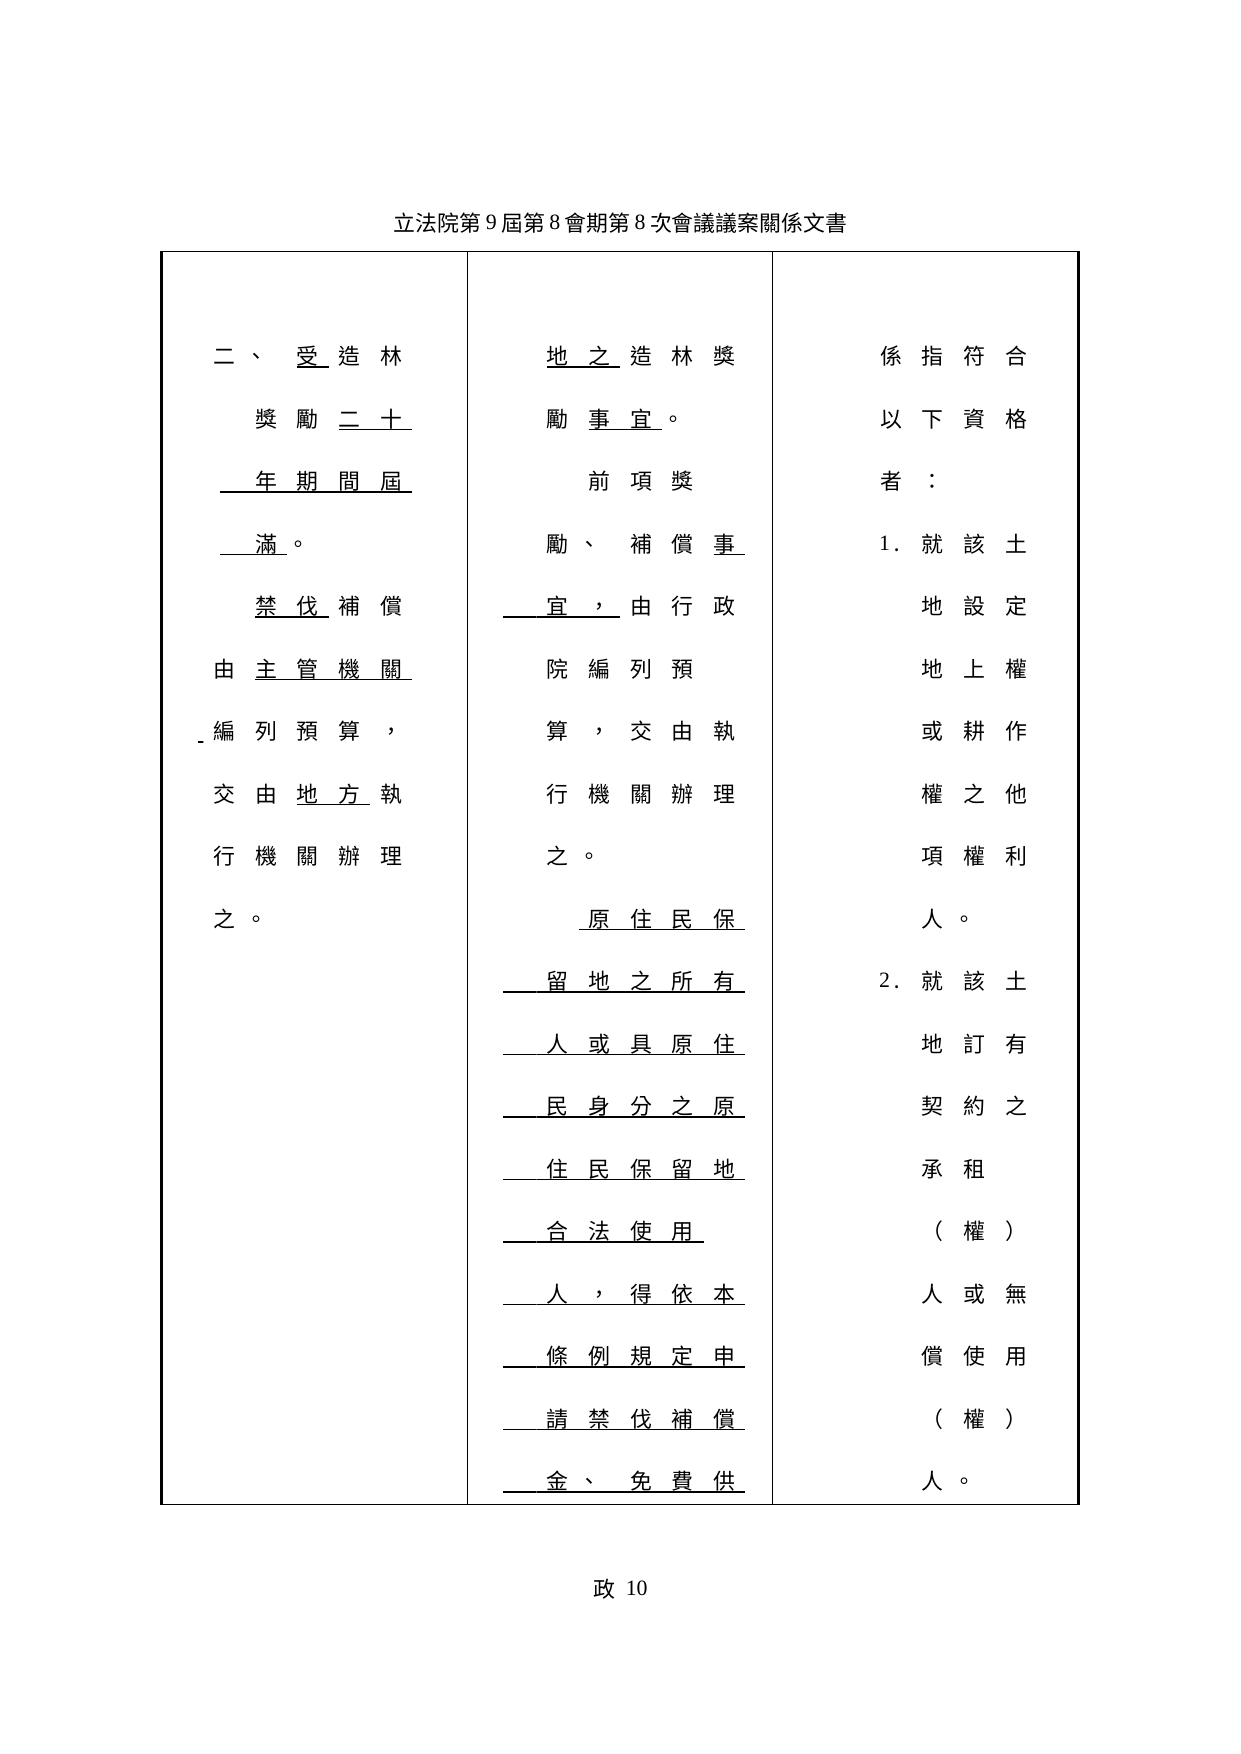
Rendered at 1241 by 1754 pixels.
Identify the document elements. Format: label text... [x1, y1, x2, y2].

table_cell 係指符合以下資格者： 1.就該土地設定地上權或耕作權之他項權利人。 2.就該土地訂有契約之承租（權）人或無償使用（權）人。 [773, 252, 1077, 1504]
table_cell 地之造林獎勵事宜。 前項獎勵、補償事宜，由行政院編列預算，交由執行機關辦理之。 原住民保留地之所有人或具原住民身分之原住民保留地合法使用人，得依本條例規定申請禁伐補償金、免費供 [468, 252, 772, 1504]
table_cell 二、受造林獎勵二十年期間屆滿。 禁伐補償由主管機關編列預算，交由地方執行機關辦理之。 [163, 252, 467, 1504]
